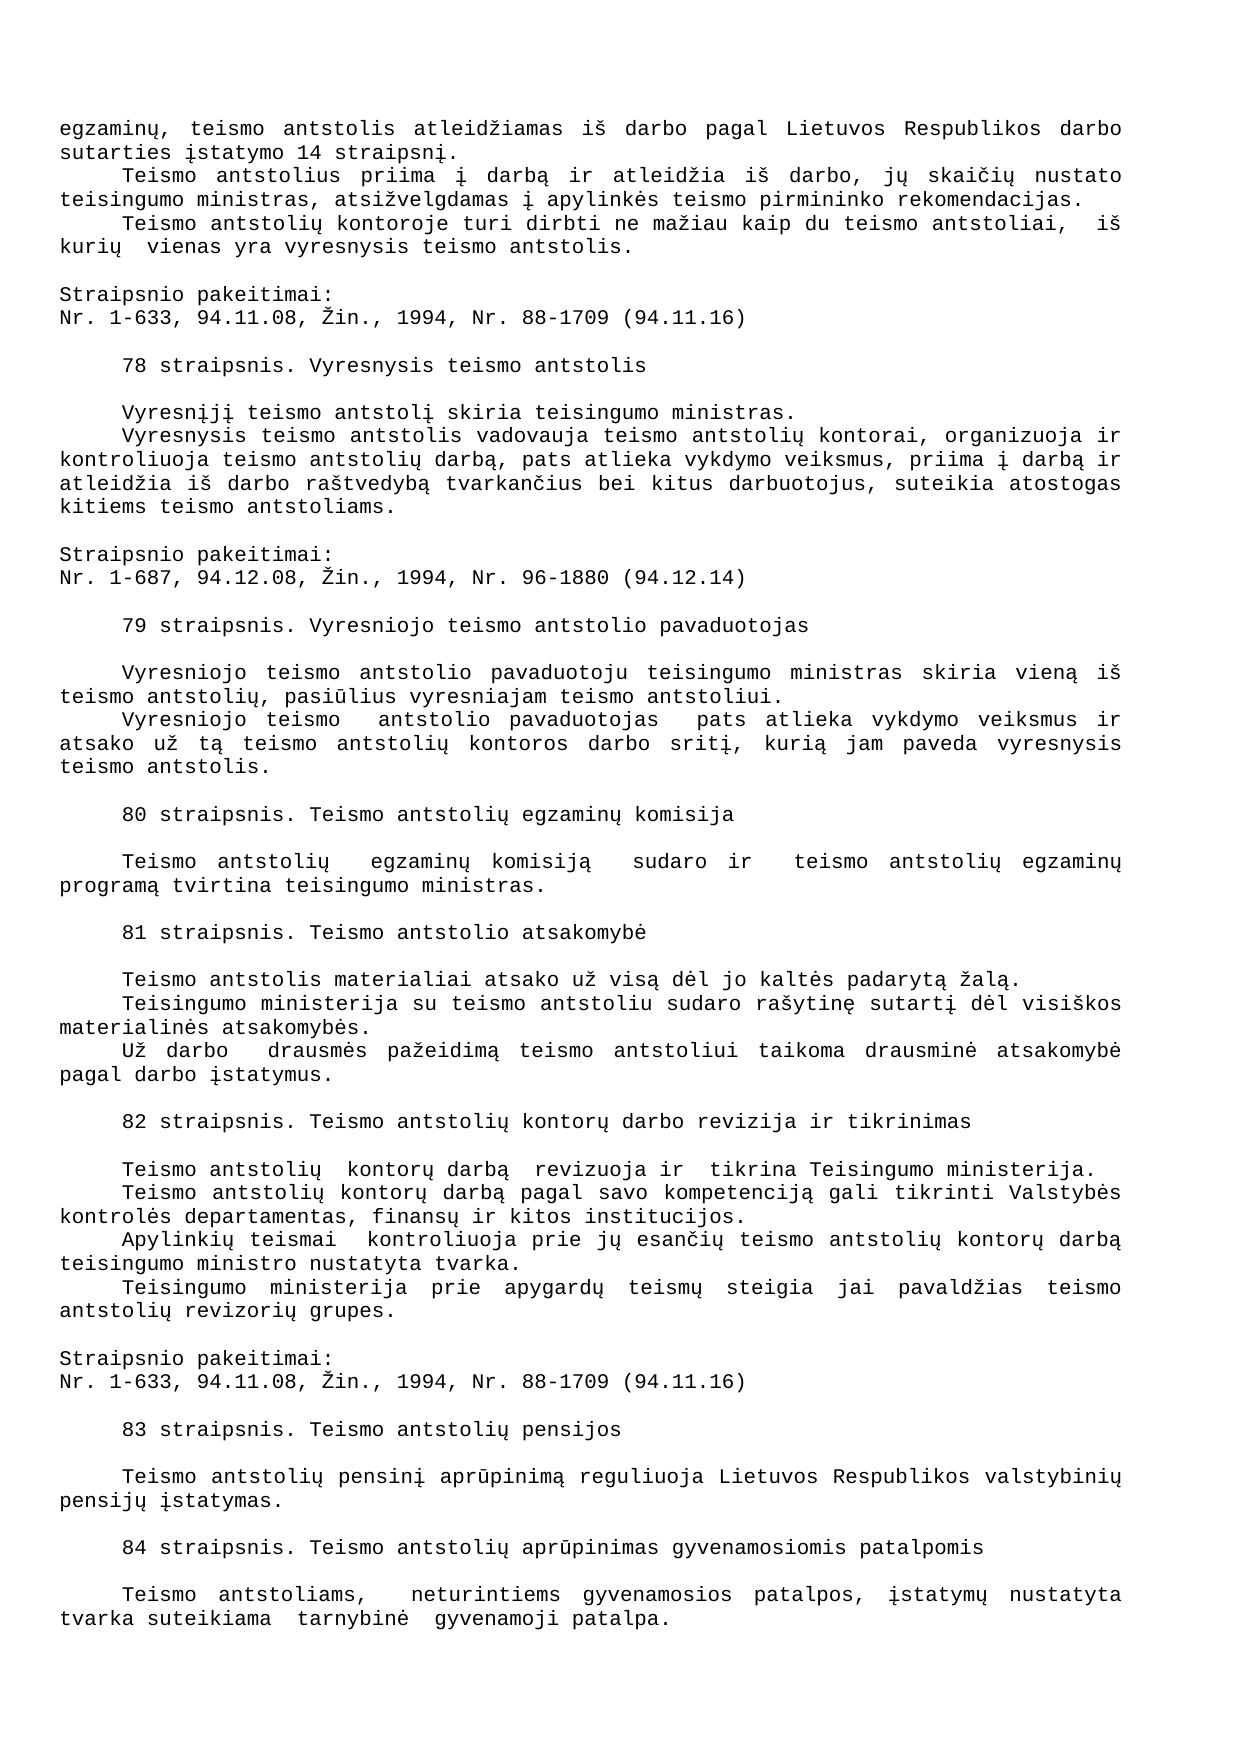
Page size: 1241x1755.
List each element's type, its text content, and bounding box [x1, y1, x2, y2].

text Teismo antstolių pensinį aprūpinimą reguliuoja Lietuvos Respublikos valstybinių pensijų įstatymas. [59, 1466, 1122, 1513]
text Už darbo drausmės pažeidimą teismo antstoliui taikoma drausminė atsakomybė pagal darbo įstatymus. [59, 1040, 1122, 1088]
text Teismo antstolių kontorų darbą pagal savo kompetenciją gali tikrinti Valstybės kontrolės departamentas, finansų ir kitos institucijos. [59, 1182, 1122, 1229]
text 80 straipsnis. Teismo antstolių egzaminų komisija [59, 804, 1122, 827]
text Nr. 1-633, 94.11.08, Žin., 1994, Nr. 88-1709 (94.11.16) [59, 1371, 1122, 1395]
text Straipsnio pakeitimai: [59, 544, 1122, 567]
text Teismo antstolis materialiai atsako už visą dėl jo kaltės padarytą žalą. [59, 969, 1122, 993]
text egzaminų, teismo antstolis atleidžiamas iš darbo pagal Lietuvos Respublikos darbo sutarties įstatymo 14 straipsnį. [59, 118, 1122, 165]
text Teismo antstolių egzaminų komisiją sudaro ir teismo antstolių egzaminų programą tvirtina teisingumo ministras. [59, 851, 1122, 898]
text Teismo antstolių kontoroje turi dirbti ne mažiau kaip du teismo antstoliai, iš kurių vienas yra vyresnysis teismo antstolis. [59, 213, 1122, 260]
text Teisingumo ministerija prie apygardų teismų steigia jai pavaldžias teismo antstolių revizorių grupes. [59, 1277, 1122, 1324]
text Nr. 1-633, 94.11.08, Žin., 1994, Nr. 88-1709 (94.11.16) [59, 307, 1122, 331]
text Teismo antstolius priima į darbą ir atleidžia iš darbo, jų skaičių nustato teisingumo ministras, atsižvelgdamas į apylinkės teismo pirmininko rekomendacijas. [59, 165, 1122, 213]
text 79 straipsnis. Vyresniojo teismo antstolio pavaduotojas [59, 615, 1122, 638]
text 84 straipsnis. Teismo antstolių aprūpinimas gyvenamosiomis patalpomis [59, 1537, 1122, 1561]
text 82 straipsnis. Teismo antstolių kontorų darbo revizija ir tikrinimas [59, 1111, 1122, 1135]
text 78 straipsnis. Vyresnysis teismo antstolis [59, 354, 1122, 378]
text Vyresnįjį teismo antstolį skiria teisingumo ministras. [59, 402, 1122, 426]
text Vyresnysis teismo antstolis vadovauja teismo antstolių kontorai, organizuoja ir kontroliuoja teismo antstolių darbą, pats atlieka vykdymo veiksmus, priima į darbą ir atleidžia iš darbo raštvedybą tvarkančius bei kitus darbuotojus, suteikia atostogas kitiems teismo antstoliams. [59, 426, 1122, 520]
text 81 straipsnis. Teismo antstolio atsakomybė [59, 922, 1122, 946]
text 83 straipsnis. Teismo antstolių pensijos [59, 1419, 1122, 1442]
text Vyresniojo teismo antstolio pavaduotoju teisingumo ministras skiria vieną iš teismo antstolių, pasiūlius vyresniajam teismo antstoliui. [59, 662, 1122, 709]
text Nr. 1-687, 94.12.08, Žin., 1994, Nr. 96-1880 (94.12.14) [59, 567, 1122, 591]
text Teismo antstolių kontorų darbą revizuoja ir tikrina Teisingumo ministerija. [59, 1158, 1122, 1182]
text Teisingumo ministerija su teismo antstoliu sudaro rašytinę sutartį dėl visiškos materialinės atsakomybės. [59, 993, 1122, 1040]
text Apylinkių teismai kontroliuoja prie jų esančių teismo antstolių kontorų darbą teisingumo ministro nustatyta tvarka. [59, 1229, 1122, 1277]
text Teismo antstoliams, neturintiems gyvenamosios patalpos, įstatymų nustatyta tvarka suteikiama tarnybinė gyvenamoji patalpa. [59, 1584, 1122, 1631]
text Vyresniojo teismo antstolio pavaduotojas pats atlieka vykdymo veiksmus ir atsako už tą teismo antstolių kontoros darbo sritį, kurią jam paveda vyresnysis teismo antstolis. [59, 709, 1122, 780]
text Straipsnio pakeitimai: [59, 1348, 1122, 1371]
text Straipsnio pakeitimai: [59, 284, 1122, 307]
